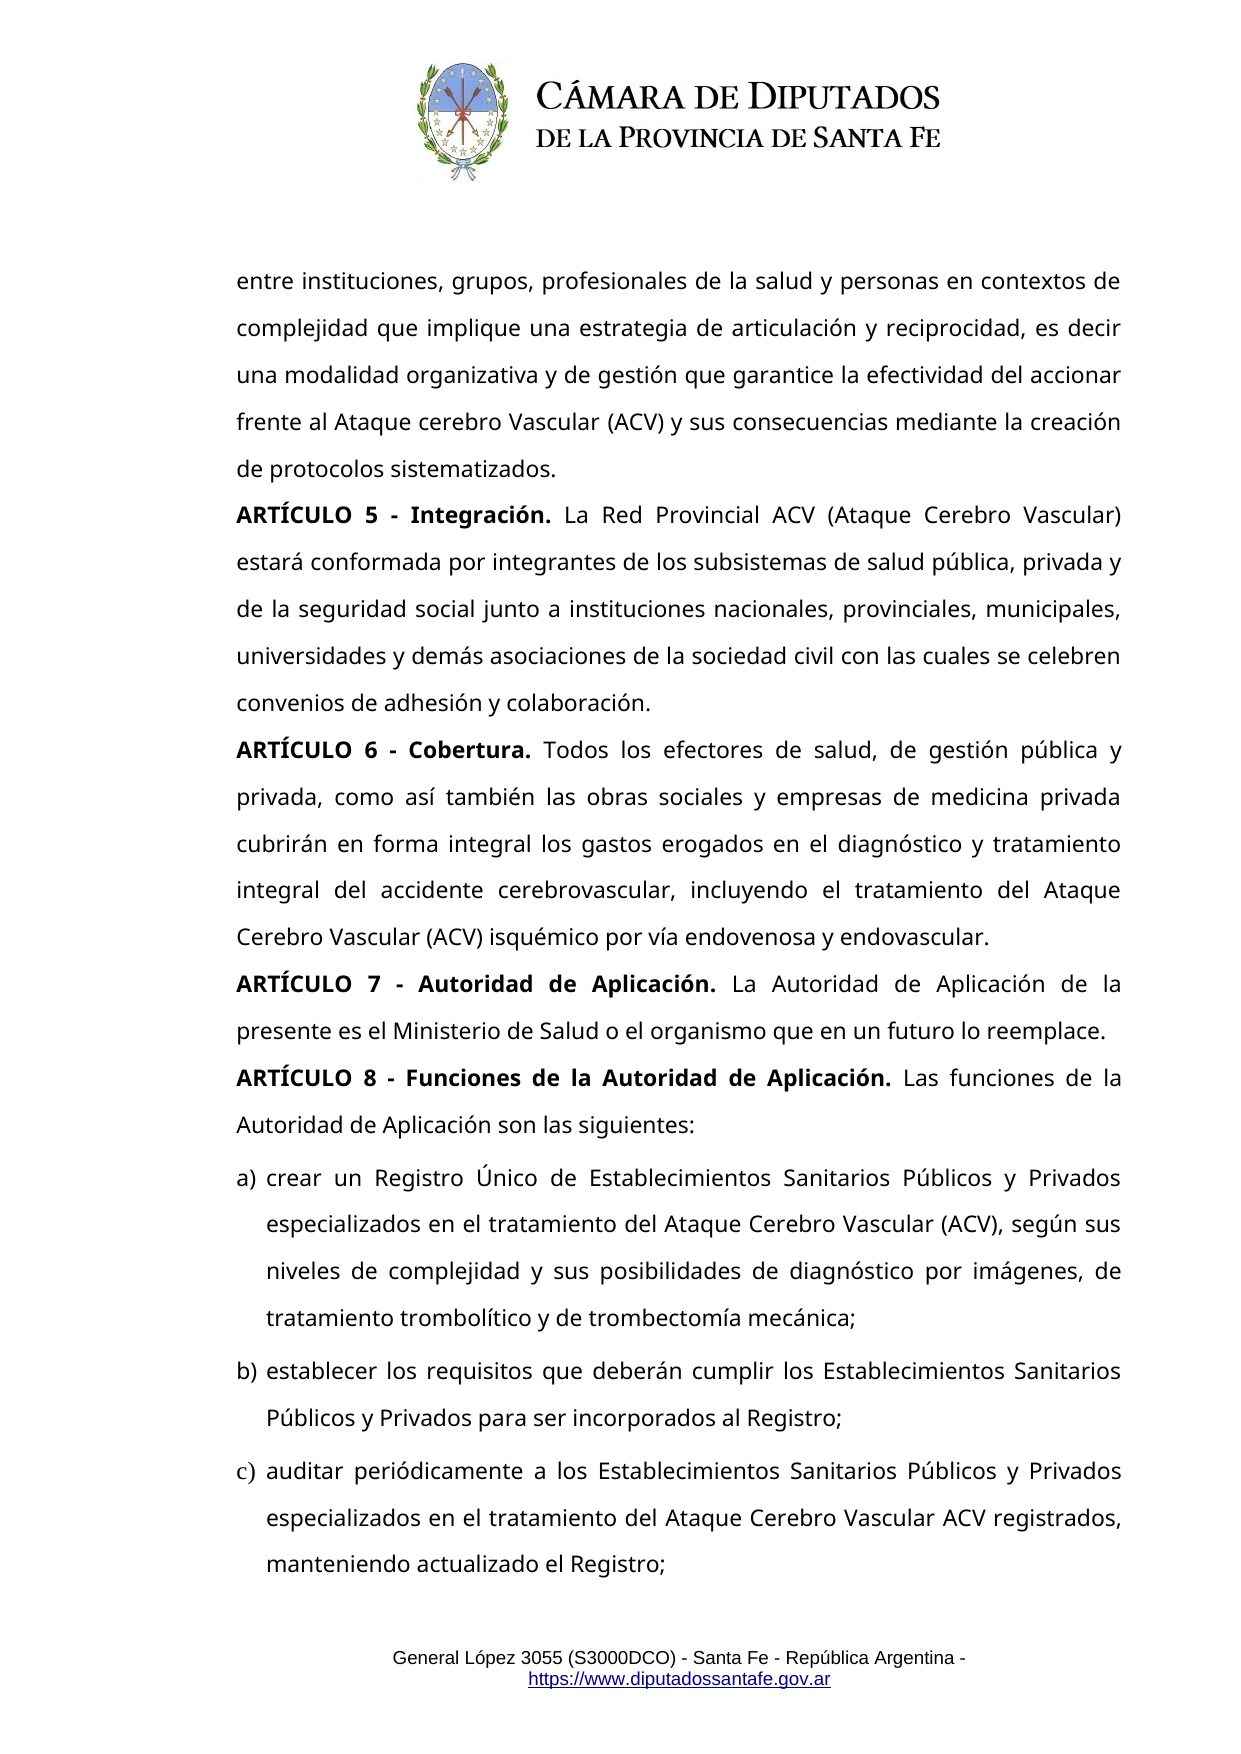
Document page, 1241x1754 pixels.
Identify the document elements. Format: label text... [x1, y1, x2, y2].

picture [413, 59, 945, 183]
list establecer los requisitos que deberán cumplir los Establecimientos Sanitarios Públicos y Privados para ser incorporados al Registro; [236, 1355, 1122, 1433]
text entre instituciones, grupos, profesionales de la salud y personas en contextos de complejidad que implique una estrategia de articulación y reciprocidad, es decir una modalidad organizativa y de gestión que garantice la efectividad del accionar frente al Ataque cerebro Vascular (ACV) y sus consecuencias mediante la creación de protocolos sistematizados. [236, 265, 1122, 484]
list crear un Registro Único de Establecimientos Sanitarios Públicos y Privados especializados en el tratamiento del Ataque Cerebro Vascular (ACV), según sus niveles de complejidad y sus posibilidades de diagnóstico por imágenes, de tratamiento trombolítico y de trombectomía mecánica; [236, 1162, 1122, 1333]
list auditar periódicamente a los Establecimientos Sanitarios Públicos y Privados especializados en el tratamiento del Ataque Cerebro Vascular ACV registrados, manteniendo actualizado el Registro; [236, 1455, 1122, 1580]
text ARTÍCULO 7 - Autoridad de Aplicación. La Autoridad de Aplicación de la presente es el Ministerio de Salud o el organismo que en un futuro lo reemplace. [236, 968, 1122, 1046]
text ARTÍCULO 8 - Funciones de la Autoridad de Aplicación. Las funciones de la Autoridad de Aplicación son las siguientes: [236, 1062, 1122, 1140]
text ARTÍCULO 5 - Integración. La Red Provincial ACV (Ataque Cerebro Vascular) estará conformada por integrantes de los subsistemas de salud pública, privada y de la seguridad social junto a instituciones nacionales, provinciales, municipales, universidades y demás asociaciones de la sociedad civil con las cuales se celebren convenios de adhesión y colaboración. [236, 499, 1122, 718]
text ARTÍCULO 6 - Cobertura. Todos los efectores de salud, de gestión pública y privada, como así también las obras sociales y empresas de medicina privada cubrirán en forma integral los gastos erogados en el diagnóstico y tratamiento integral del accidente cerebrovascular, incluyendo el tratamiento del Ataque Cerebro Vascular (ACV) isquémico por vía endovenosa y endovascular. [236, 734, 1122, 952]
